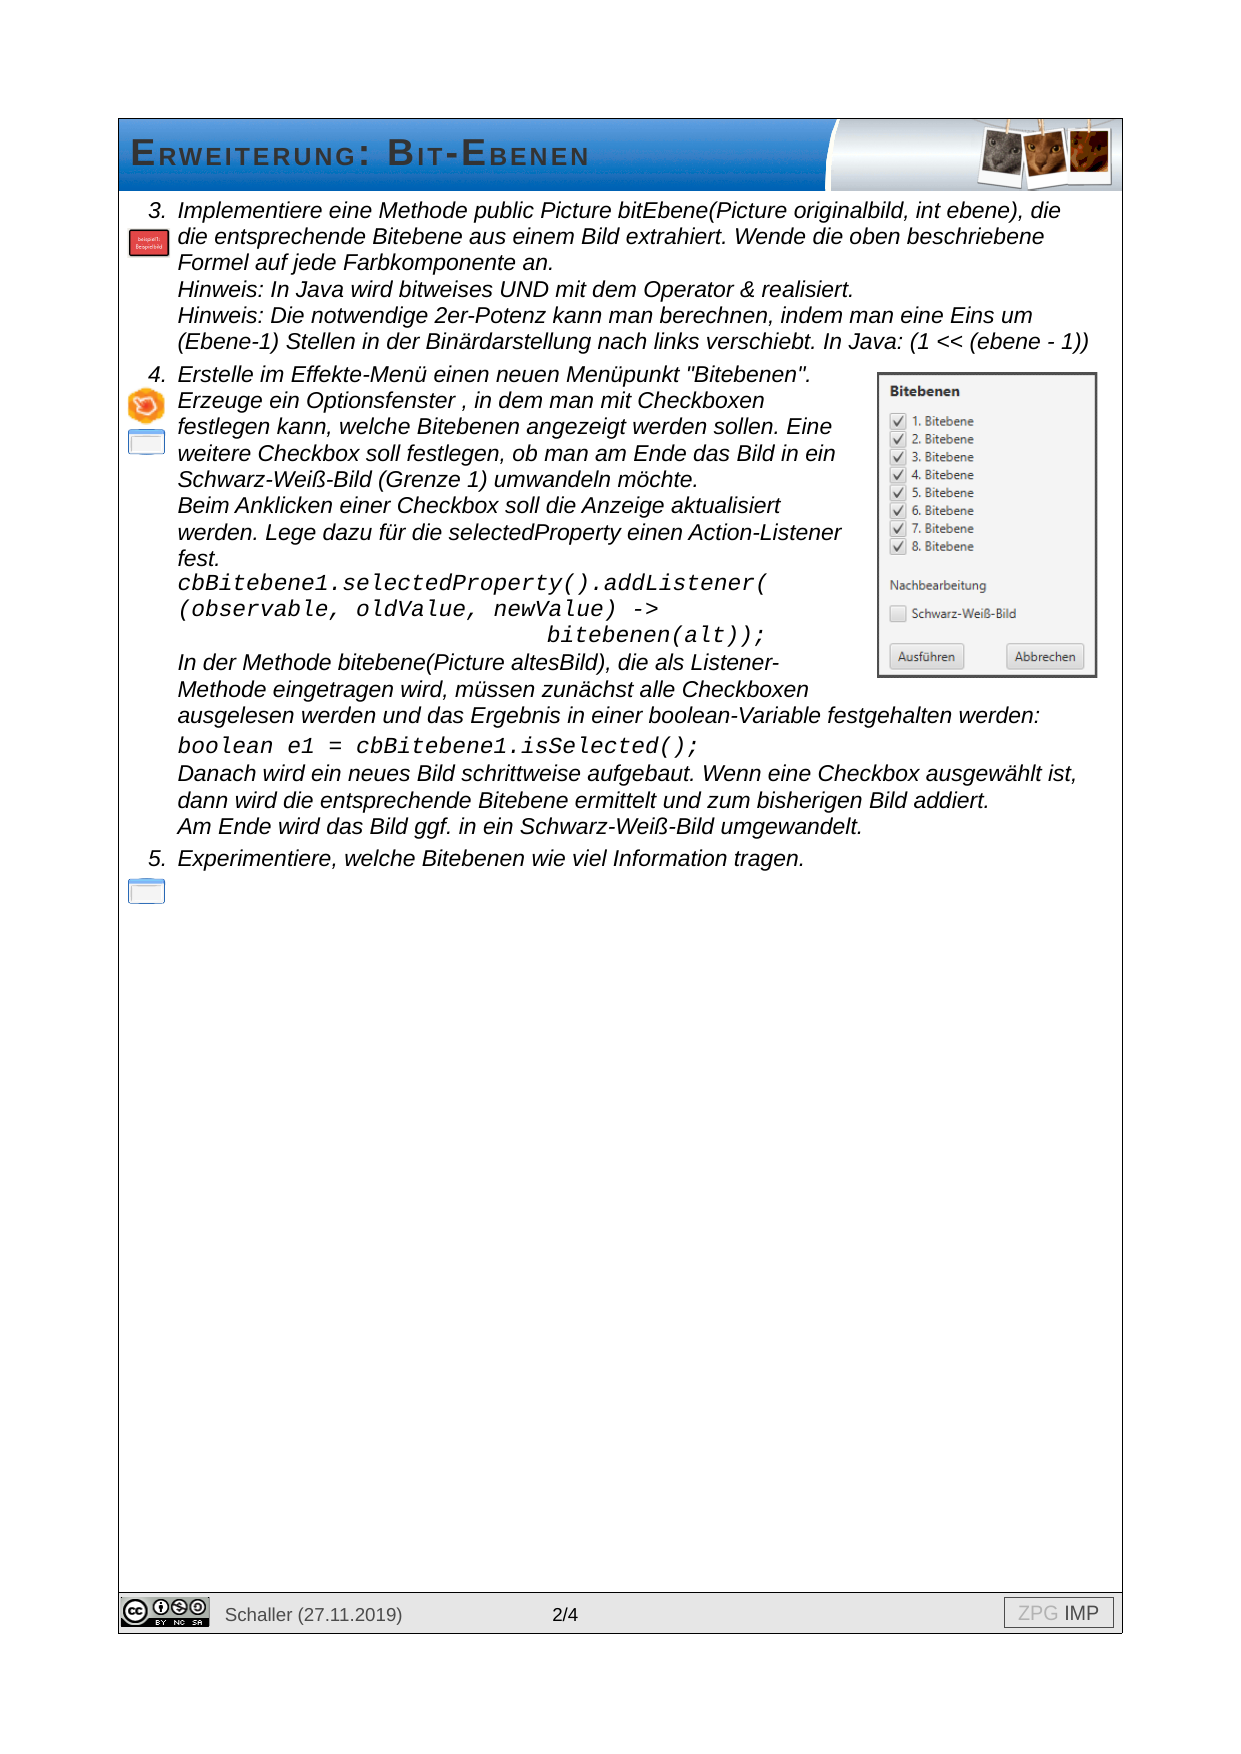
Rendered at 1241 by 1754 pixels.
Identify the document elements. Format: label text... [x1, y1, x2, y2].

list Implementiere eine Methode public Picture bitEbene(Picture originalbild, int ebene), die die entsprechende Bitebene aus einem Bild extrahiert. Wende die oben beschriebene Formel auf jede Farbkomponente an. Hinweis: In Java wird bitweises UND mit dem Operator & realisiert. Hinweis: Die notwendige 2er-Potenz kann man berechnen, indem man eine Eins um (Ebene-1) Stellen in der Binärdarstellung nach links verschiebt. In Java: (1 << (ebene - 1)) [148, 197, 1092, 355]
picture [877, 372, 1098, 678]
picture [119, 119, 1122, 191]
picture [127, 384, 165, 425]
picture [120, 1597, 210, 1627]
list boolean e1 = cbBitebene1.isSelected(); Danach wird ein neues Bild schrittweise aufgebaut. Wenn eine Checkbox ausgewählt ist, dann wird die entsprechende Bitebene ermittelt und zum bisherigen Bild addiert. Am Ende wird das Bild ggf. in ein Schwarz-Weiß-Bild umgewandelt. [148, 734, 1110, 839]
list Erstelle im Effekte-Menü einen neuen Menüpunkt "Bitebenen". Erzeuge ein Optionsfenster , in dem man mit Checkboxen festlegen kann, welche Bitebenen angezeigt werden sollen. Eine weitere Checkbox soll festlegen, ob man am Ende das Bild in ein Schwarz-Weiß-Bild (Grenze 1) umwandeln möchte. Beim Anklicken einer Checkbox soll die Anzeige aktualisiert werden. Lege dazu für die selectedProperty einen Action-Listener fest. cbBitebene1.selectedProperty().addListener( (observable, oldValue, newValue) -> bitebenen(alt)); In der Methode bitebene(Picture altesBild), die als Listener-Methode eingetragen wird, müssen zunächst alle Checkboxen ausgelesen werden und das Ergebnis in einer boolean-Variable festgehalten werden: [148, 361, 1110, 728]
picture [127, 228, 171, 258]
list Experimentiere, welche Bitebenen wie viel Information tragen. [148, 845, 1110, 872]
